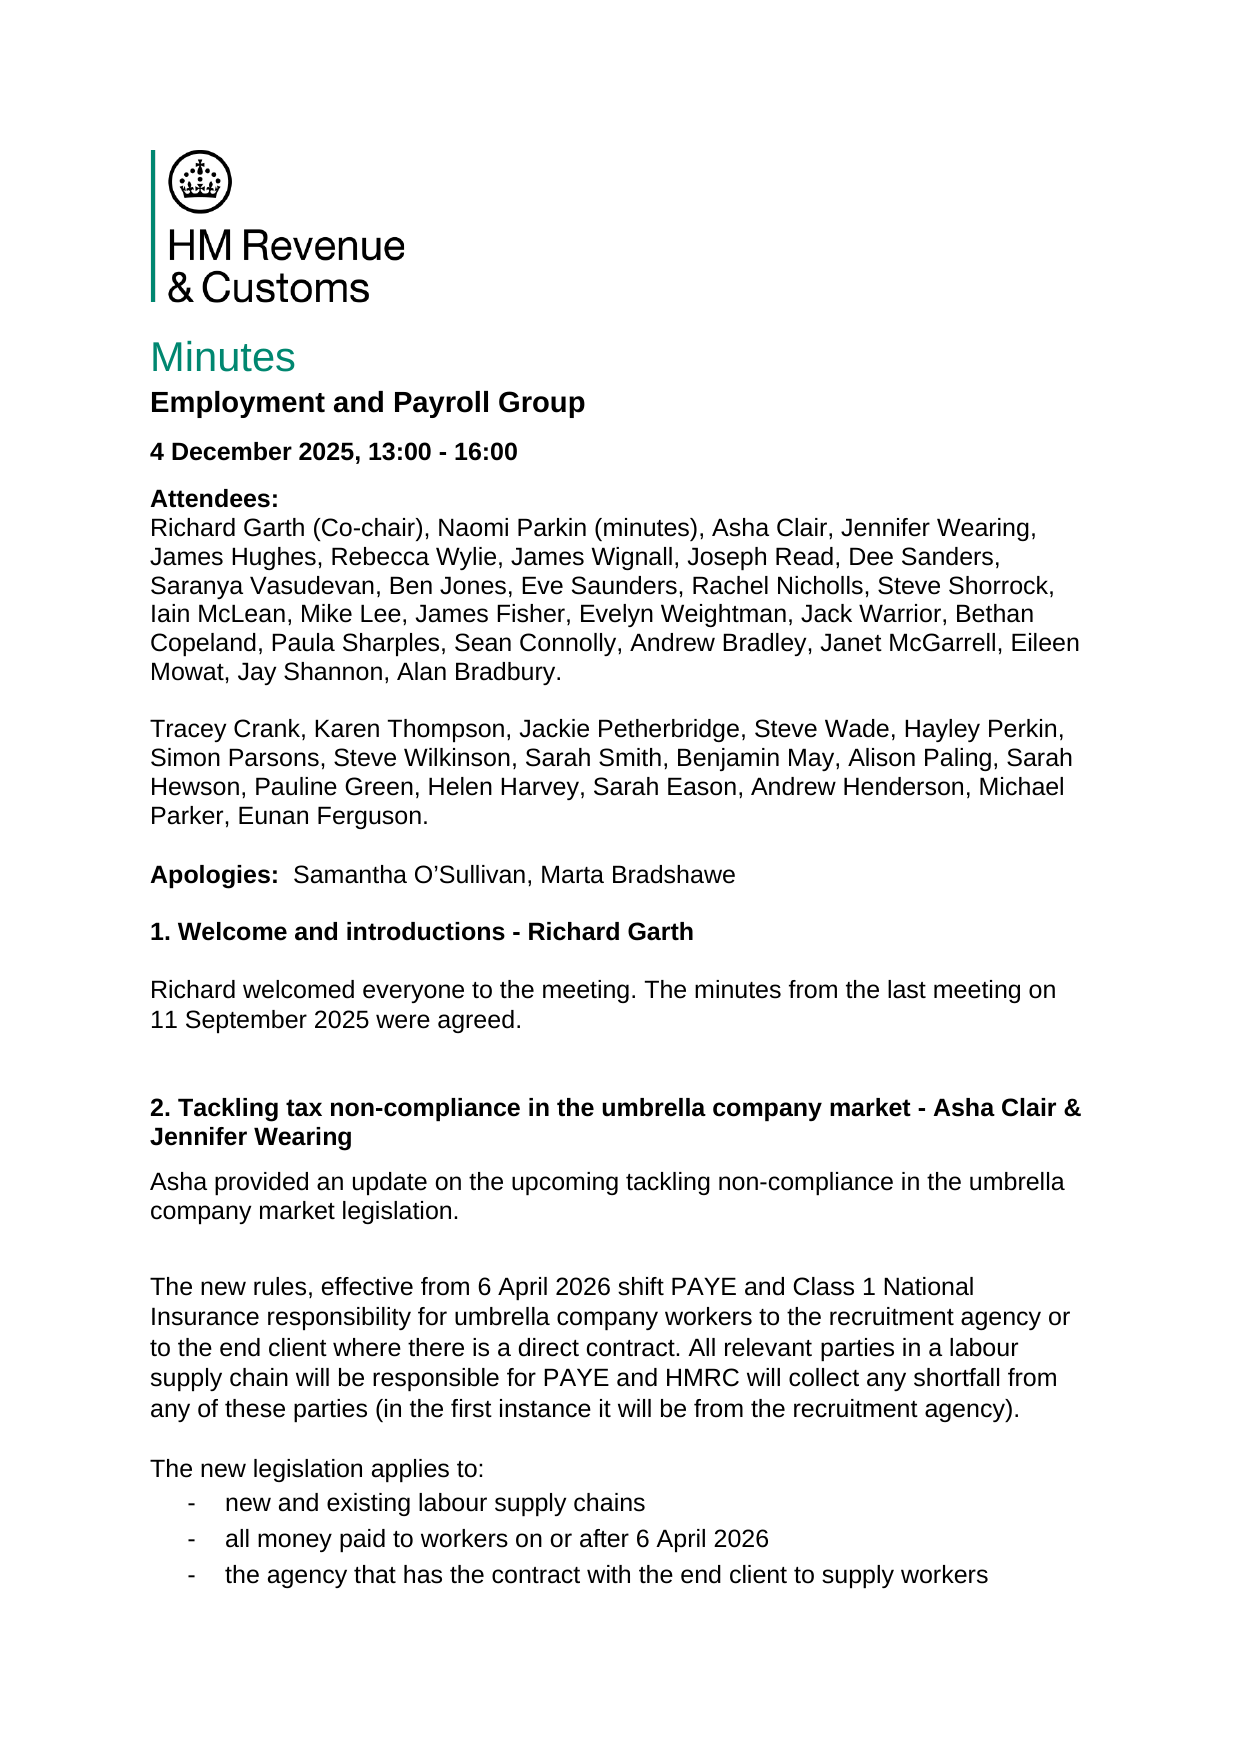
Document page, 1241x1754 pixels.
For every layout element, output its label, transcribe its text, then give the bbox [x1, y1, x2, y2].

text 1. Welcome and introductions - Richard Garth [150, 917, 1090, 946]
list new and existing labour supply chains [187, 1485, 1090, 1519]
text Asha provided an update on the upcoming tackling non-compliance in the umbrella company market legislation. [150, 1167, 1090, 1225]
text Richard welcomed everyone to the meeting. The minutes from the last meeting on 11 September 2025 were agreed. [150, 975, 1090, 1034]
text 4 December 2025, 13:00 - 16:00 [150, 437, 1090, 466]
list all money paid to workers on or after 6 April 2026 [187, 1521, 1090, 1555]
text 2. Tackling tax non-compliance in the umbrella company market - Asha Clair & Jennifer Wearing [150, 1093, 1090, 1151]
text The new rules, effective from 6 April 2026 shift PAYE and Class 1 National Insurance responsibility for umbrella company workers to the recruitment agency or to the end client where there is a direct contract. All relevant parties in a labour supply chain will be responsible for PAYE and HMRC will collect any shortfall from any of these parties (in the first instance it will be from the recruitment agency). [150, 1272, 1090, 1422]
text The new legislation applies to: [150, 1454, 1090, 1483]
text Apologies: Samantha O’Sullivan, Marta Bradshawe [150, 860, 1090, 888]
text Attendees: [150, 484, 1090, 513]
text Tracey Crank, Karen Thompson, Jackie Petherbridge, Steve Wade, Hayley Perkin, Simon Parsons, Steve Wilkinson, Sarah Smith, Benjamin May, Alison Paling, Sarah Hewson, Pauline Green, Helen Harvey, Sarah Eason, Andrew Henderson, Michael Parker, Eunan Ferguson. [150, 714, 1090, 829]
list the agency that has the contract with the end client to supply workers [187, 1557, 1090, 1591]
text Minutes Employment and Payroll Group [150, 321, 1090, 419]
text Richard Garth (Co-chair), Naomi Parkin (minutes), Asha Clair, Jennifer Wearing, James Hughes, Rebecca Wylie, James Wignall, Joseph Read, Dee Sanders, Saranya Vasudevan, Ben Jones, Eve Saunders, Rachel Nicholls, Steve Shorrock, Iain McLean, Mike Lee, James Fisher, Evelyn Weightman, Jack Warrior, Bethan Copeland, Paula Sharples, Sean Connolly, Andrew Bradley, Janet McGarrell, Eileen Mowat, Jay Shannon, Alan Bradbury. [150, 513, 1090, 686]
